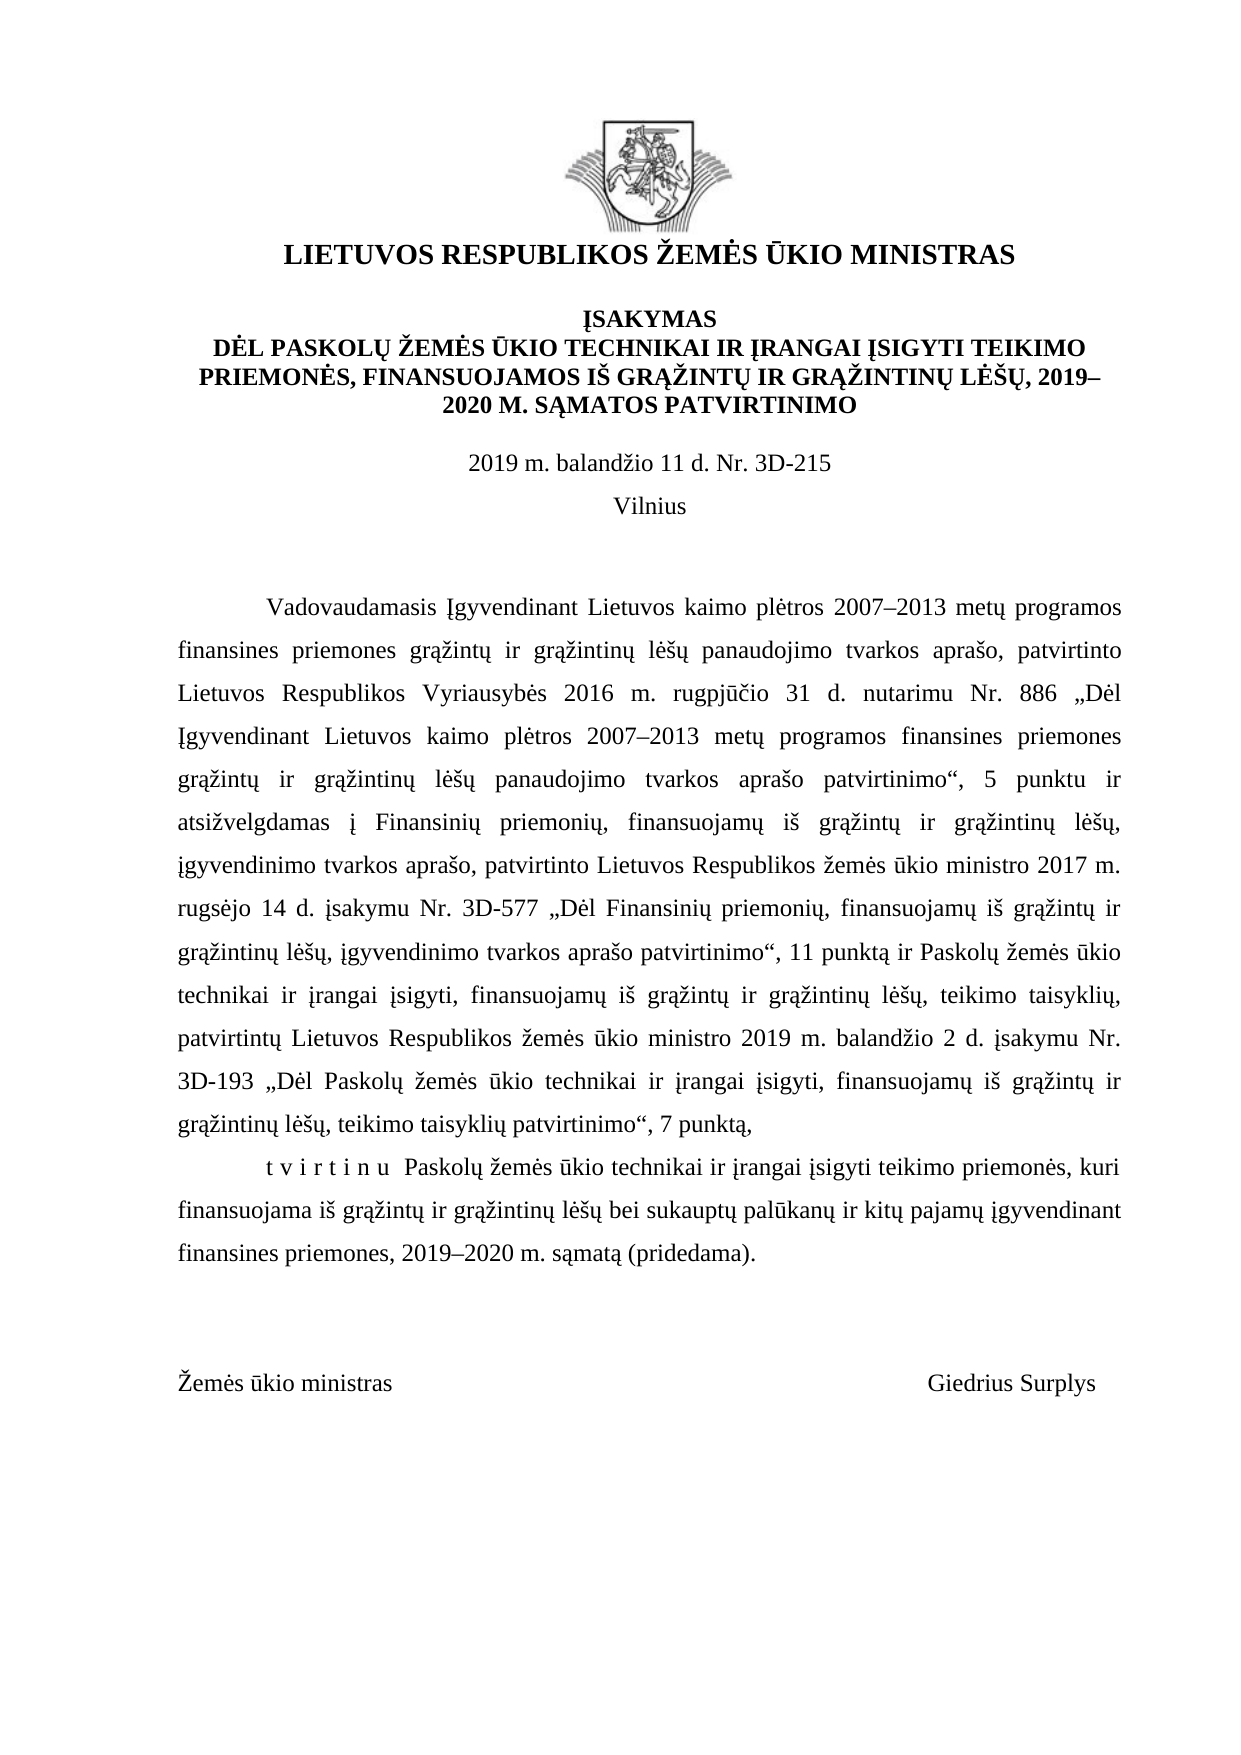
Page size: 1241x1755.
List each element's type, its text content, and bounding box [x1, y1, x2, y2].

text DĖL PASKOLŲ ŽEMĖS ŪKIO TECHNIKAI IR ĮRANGAI ĮSIGYTI TEIKIMO PRIEMONĖS, FINANSUOJAMOS IŠ GRĄŽINTŲ IR GRĄŽINTINŲ LĖŠŲ, 2019–2020 M. SĄMATOS PATVIRTINIMO [177, 333, 1122, 419]
text t v i r t i n u Paskolų žemės ūkio technikai ir įrangai įsigyti teikimo priemonės, kuri finansuojama iš grąžintų ir grąžintinų lėšų bei sukauptų palūkanų ir kitų pajamų įgyvendinant finansines priemones, 2019–2020 m. sąmatą (pridedama). [177, 1152, 1122, 1267]
text 2019 m. balandžio 11 d. Nr. 3D-215 [177, 448, 1122, 477]
text LIETUVOS RESPUBLIKOS ŽEMĖS ŪKIO MINISTRAS [177, 237, 1122, 271]
text Žemės ūkio ministras Giedrius Surplys [177, 1368, 1122, 1397]
text Vadovaudamasis Įgyvendinant Lietuvos kaimo plėtros 2007–2013 metų programos finansines priemones grąžintų ir grąžintinų lėšų panaudojimo tvarkos aprašo, patvirtinto Lietuvos Respublikos Vyriausybės 2016 m. rugpjūčio 31 d. nutarimu Nr. 886 „Dėl Įgyvendinant Lietuvos kaimo plėtros 2007–2013 metų programos finansines priemones grąžintų ir grąžintinų lėšų panaudojimo tvarkos aprašo patvirtinimo“, 5 punktu ir atsižvelgdamas į Finansinių priemonių, finansuojamų iš grąžintų ir grąžintinų lėšų, įgyvendinimo tvarkos aprašo, patvirtinto Lietuvos Respublikos žemės ūkio ministro 2017 m. rugsėjo 14 d. įsakymu Nr. 3D-577 „Dėl Finansinių priemonių, finansuojamų iš grąžintų ir grąžintinų lėšų, įgyvendinimo tvarkos aprašo patvirtinimo“, 11 punktą ir Paskolų žemės ūkio technikai ir įrangai įsigyti, finansuojamų iš grąžintų ir grąžintinų lėšų, teikimo taisyklių, patvirtintų Lietuvos Respublikos žemės ūkio ministro 2019 m. balandžio 2 d. įsakymu Nr. 3D-193 „Dėl Paskolų žemės ūkio technikai ir įrangai įsigyti, finansuojamų iš grąžintų ir grąžintinų lėšų, teikimo taisyklių patvirtinimo“, 7 punktą, [177, 592, 1122, 1138]
text Vilnius [177, 491, 1122, 520]
text ĮSAKYMAS [177, 304, 1122, 333]
